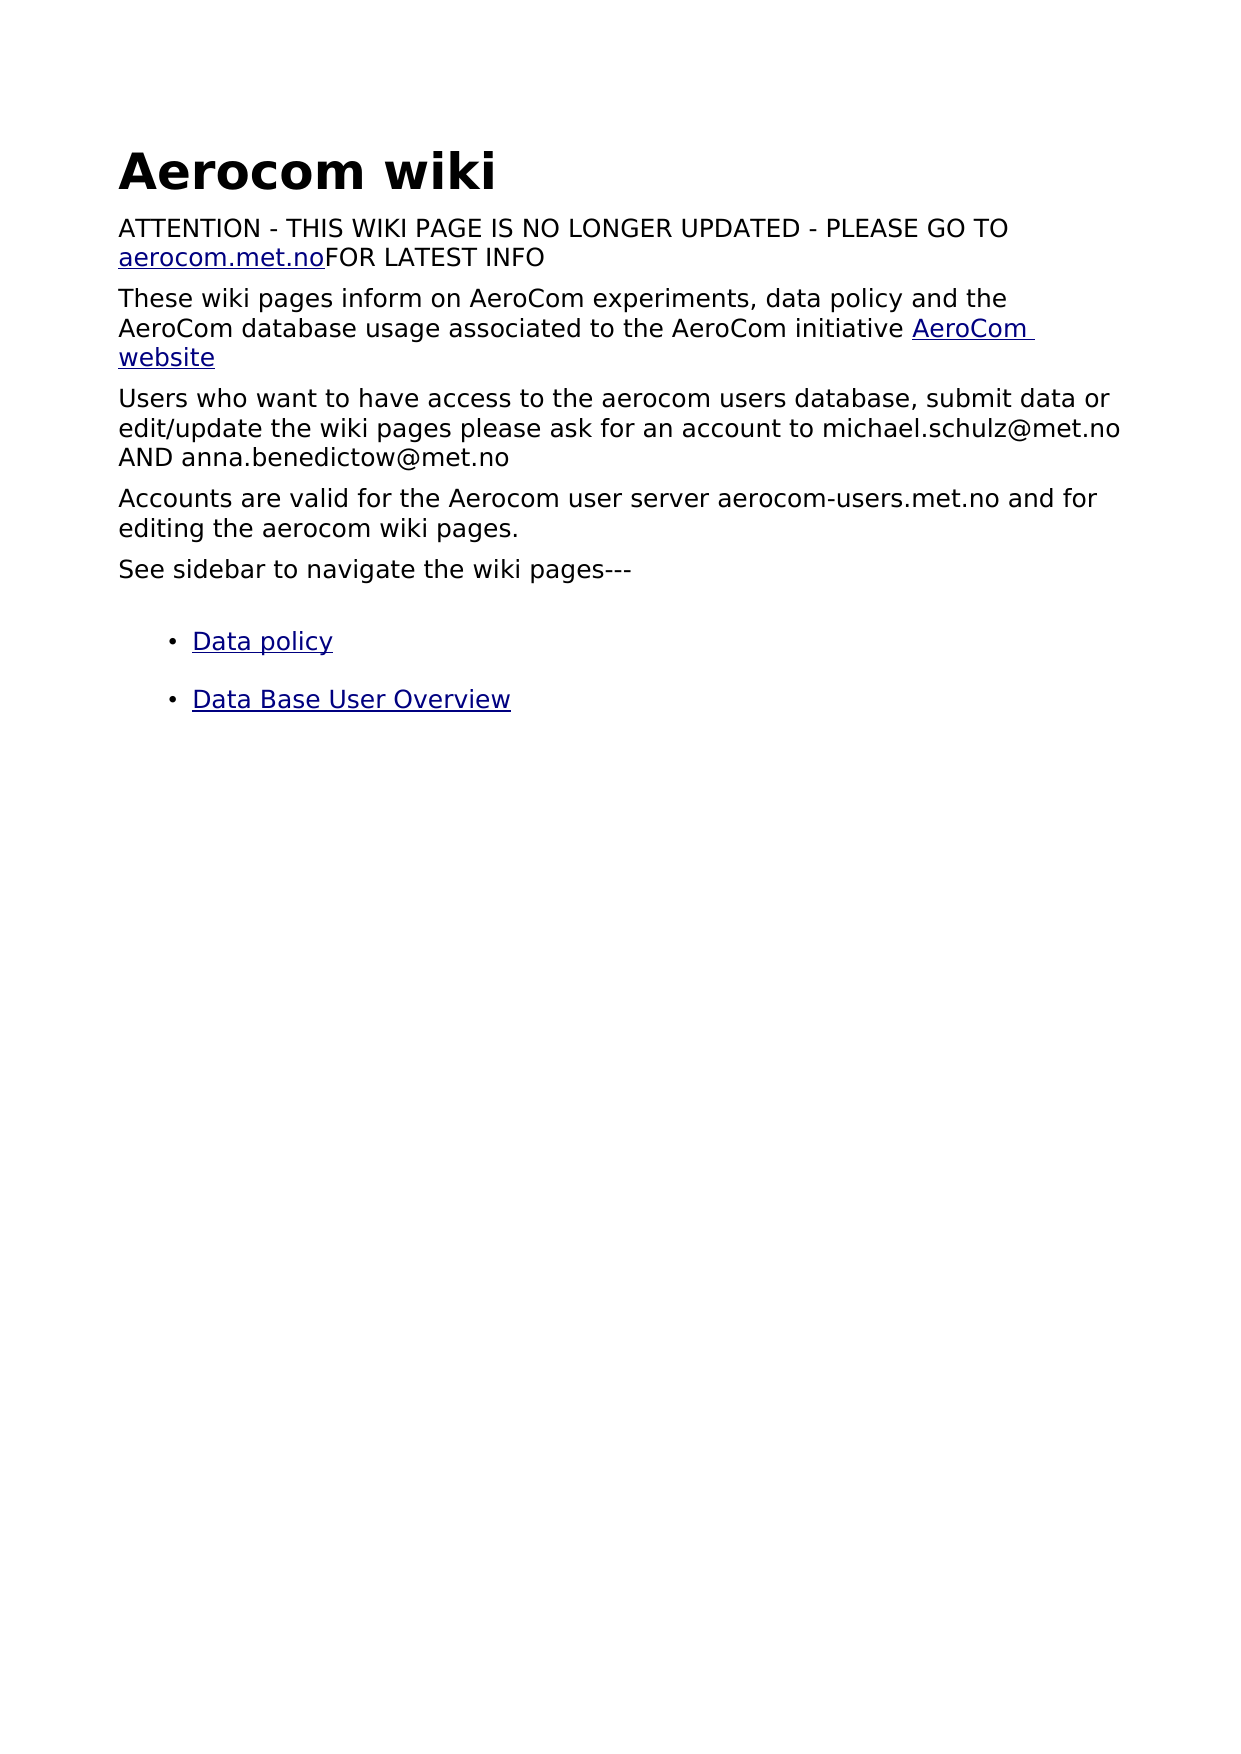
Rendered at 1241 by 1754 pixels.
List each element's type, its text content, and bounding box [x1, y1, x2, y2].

list Data Base User Overview [177, 685, 1122, 714]
text Users who want to have access to the aerocom users database, submit data or edit/update the wiki pages please ask for an account to michael.schulz@met.no AND anna.benedictow@met.no [118, 385, 1122, 472]
text ATTENTION - THIS WIKI PAGE IS NO LONGER UPDATED - PLEASE GO TO aerocom.met.noFOR LATEST INFO [118, 214, 1122, 272]
text See sidebar to navigate the wiki pages--- [118, 556, 1122, 585]
subtitle Aerocom wiki [118, 143, 1122, 201]
text Accounts are valid for the Aerocom user server aerocom-users.met.no and for editing the aerocom wiki pages. [118, 485, 1122, 543]
text These wiki pages inform on AeroCom experiments, data policy and the AeroCom database usage associated to the AeroCom initiative AeroCom website [118, 285, 1122, 372]
list Data policy [177, 627, 1122, 656]
